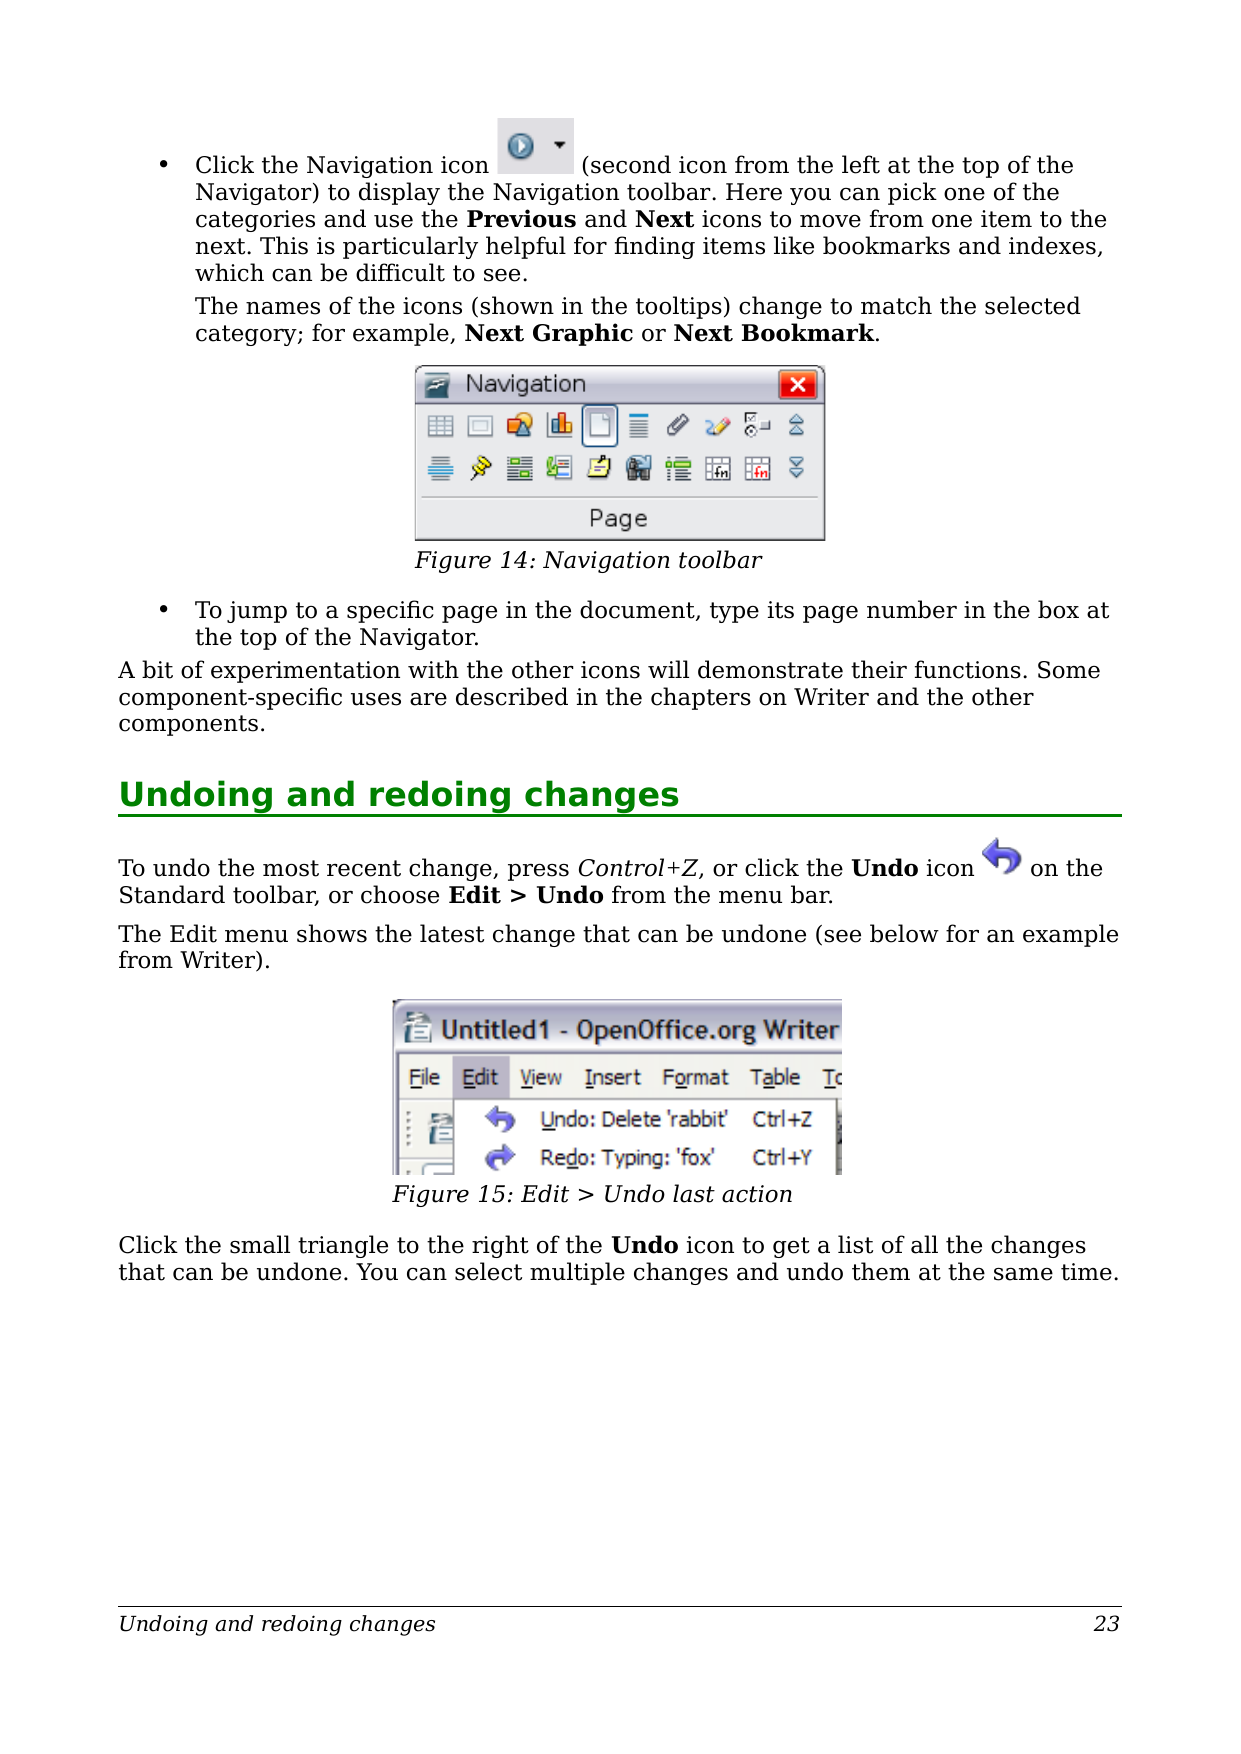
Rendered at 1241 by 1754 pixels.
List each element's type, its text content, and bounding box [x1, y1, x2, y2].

text Click the small triangle to the right of the Undo icon to get a list of all the changes that can be undone. You can select multiple changes and undo them at the same time. [118, 1232, 1122, 1285]
subtitle Undoing and redoing changes [118, 776, 1122, 814]
text To undo the most recent change, press Control+Z, or click the Undo icon on the Standard toolbar, or choose Edit > Undo from the menu bar. [118, 835, 1122, 908]
text Figure 14: Navigation toolbar [415, 547, 825, 574]
list Click the Navigation icon (second icon from the left at the top of the Navigator) to display the Navigation toolbar. Here you can pick one of the categories and use the Previous and Next icons to move from one item to the next. This is particularly helpful for finding items like bookmarks and indexes, which can be difficult to see. [156, 118, 1122, 287]
picture [496, 118, 574, 174]
picture [982, 835, 1023, 876]
text A bit of experimentation with the other icons will demonstrate their functions. Some component-specific uses are described in the chapters on Writer and the other components. [118, 657, 1122, 737]
picture [392, 999, 842, 1175]
text The Edit menu shows the latest change that can be undone (see below for an example from Writer). [118, 921, 1122, 974]
text Figure 15: Edit > Undo last action [392, 1181, 848, 1207]
list The names of the icons (shown in the tooltips) change to match the selected category; for example, Next Graphic or Next Bookmark. [156, 293, 1122, 346]
picture [414, 365, 826, 541]
list To jump to a specific page in the document, type its page number in the box at the top of the Navigator. [156, 595, 1122, 651]
